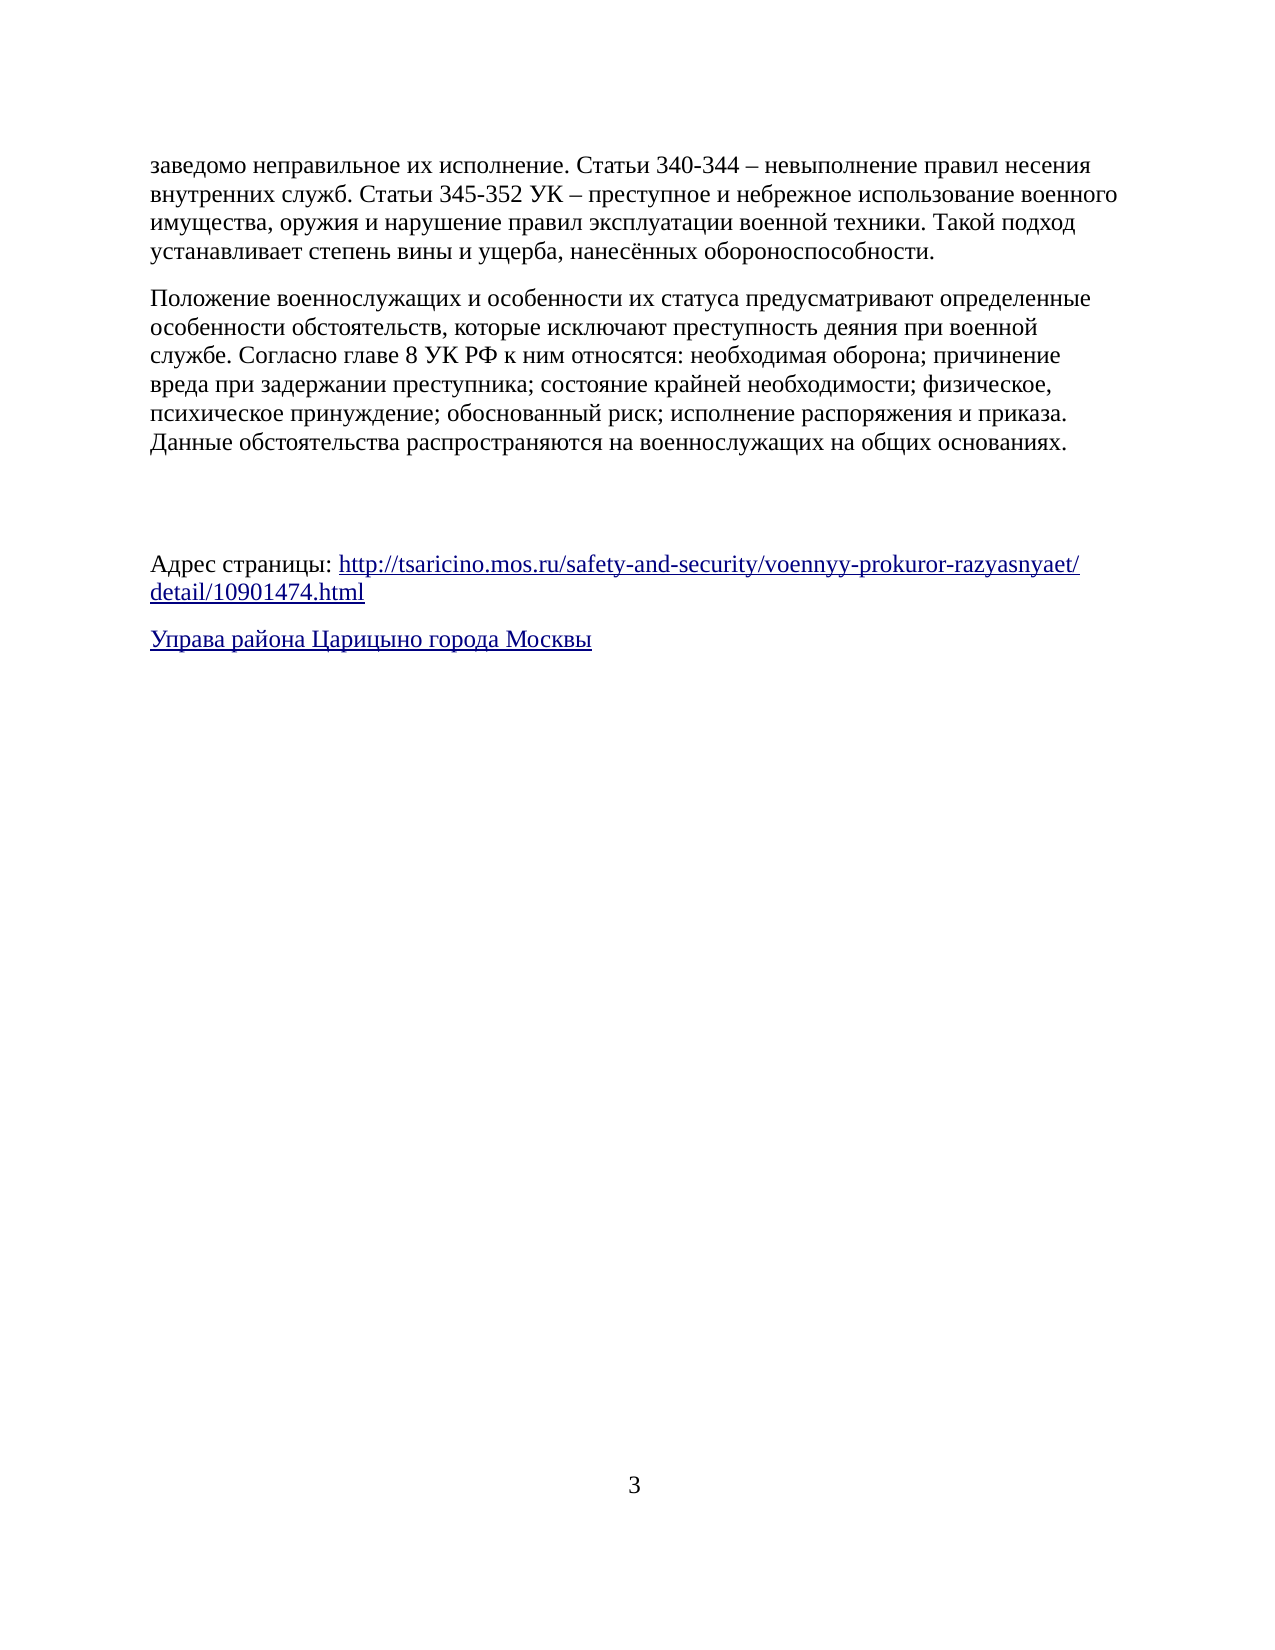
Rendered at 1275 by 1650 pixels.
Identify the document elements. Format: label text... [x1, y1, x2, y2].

text Управа района Царицыно города Москвы [150, 624, 1125, 653]
text заведомо неправильное их исполнение. Статьи 340-344 – невыполнение правил несения внутренних служб. Статьи 345-352 УК – преступное и небрежное использование военного имущества, оружия и нарушение правил эксплуатации военной техники. Такой подход устанавливает степень вины и ущерба, нанесённых обороноспособности. [150, 150, 1125, 265]
text Адрес страницы: http://tsaricino.mos.ru/safety-and-security/voennyy-prokuror-razyasnyaet/detail/10901474.html [150, 549, 1125, 606]
text Положение военнослужащих и особенности их статуса предусматривают определенные особенности обстоятельств, которые исключают преступность деяния при военной службе. Согласно главе 8 УК РФ к ним относятся: необходимая оборона; причинение вреда при задержании преступника; состояние крайней необходимости; физическое, психическое принуждение; обоснованный риск; исполнение распоряжения и приказа. Данные обстоятельства распространяются на военнослужащих на общих основаниях. [150, 283, 1125, 455]
